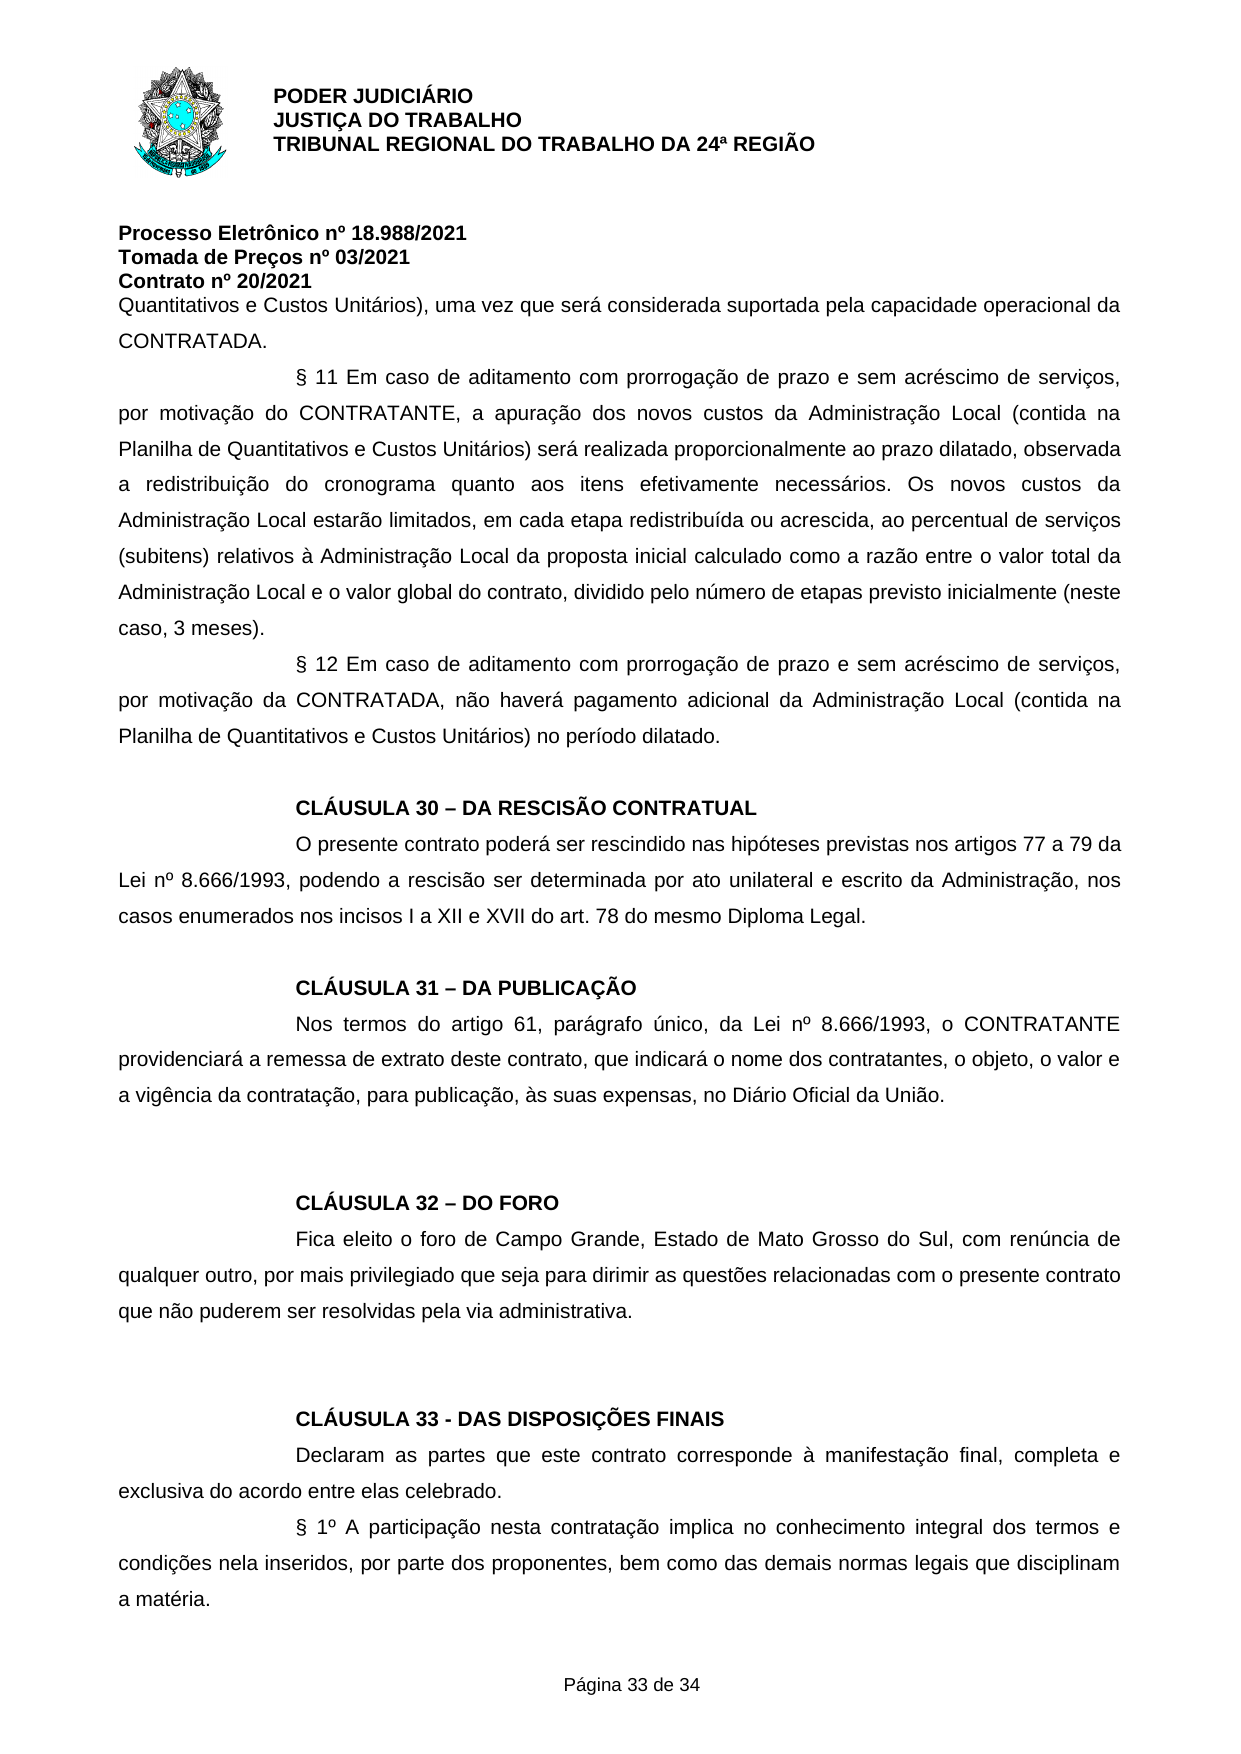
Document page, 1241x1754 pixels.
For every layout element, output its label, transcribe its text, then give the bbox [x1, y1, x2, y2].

text CLÁUSULA 33 - DAS DISPOSIÇÕES FINAIS [118, 1407, 1122, 1431]
text Fica eleito o foro de Campo Grande, Estado de Mato Grosso do Sul, com renúncia de qualquer outro, por mais privilegiado que seja para dirimir as questões relacionadas com o presente contrato que não puderem ser resolvidas pela via administrativa. [118, 1227, 1122, 1323]
text CLÁUSULA 31 – DA PUBLICAÇÃO [118, 975, 1122, 999]
text § 11 Em caso de aditamento com prorrogação de prazo e sem acréscimo de serviços, por motivação do CONTRATANTE, a apuração dos novos custos da Administração Local (contida na Planilha de Quantitativos e Custos Unitários) será realizada proporcionalmente ao prazo dilatado, observada a redistribuição do cronograma quanto aos itens efetivamente necessários. Os novos custos da Administração Local estarão limitados, em cada etapa redistribuída ou acrescida, ao percentual de serviços (subitens) relativos à Administração Local da proposta inicial calculado como a razão entre o valor total da Administração Local e o valor global do contrato, dividido pelo número de etapas previsto inicialmente (neste caso, 3 meses). [118, 364, 1122, 640]
picture [133, 66, 228, 178]
text Quantitativos e Custos Unitários), uma vez que será considerada suportada pela capacidade operacional da CONTRATADA. [118, 293, 1122, 352]
text § 12 Em caso de aditamento com prorrogação de prazo e sem acréscimo de serviços, por motivação da CONTRATADA, não haverá pagamento adicional da Administração Local (contida na Planilha de Quantitativos e Custos Unitários) no período dilatado. [118, 652, 1122, 748]
text O presente contrato poderá ser rescindido nas hipóteses previstas nos artigos 77 a 79 da Lei nº 8.666/1993, podendo a rescisão ser determinada por ato unilateral e escrito da Administração, nos casos enumerados nos incisos I a XII e XVII do art. 78 do mesmo Diploma Legal. [118, 832, 1122, 927]
text § 1º A participação nesta contratação implica no conhecimento integral dos termos e condições nela inseridos, por parte dos proponentes, bem como das demais normas legais que disciplinam a matéria. [118, 1514, 1122, 1610]
text CLÁUSULA 30 – DA RESCISÃO CONTRATUAL [118, 796, 1122, 820]
text Declaram as partes que este contrato corresponde à manifestação final, completa e exclusiva do acordo entre elas celebrado. [118, 1443, 1122, 1502]
text Nos termos do artigo 61, parágrafo único, da Lei nº 8.666/1993, o CONTRATANTE providenciará a remessa de extrato deste contrato, que indicará o nome dos contratantes, o objeto, o valor e a vigência da contratação, para publicação, às suas expensas, no Diário Oficial da União. [118, 1011, 1122, 1107]
text CLÁUSULA 32 – DO FORO [118, 1191, 1122, 1215]
